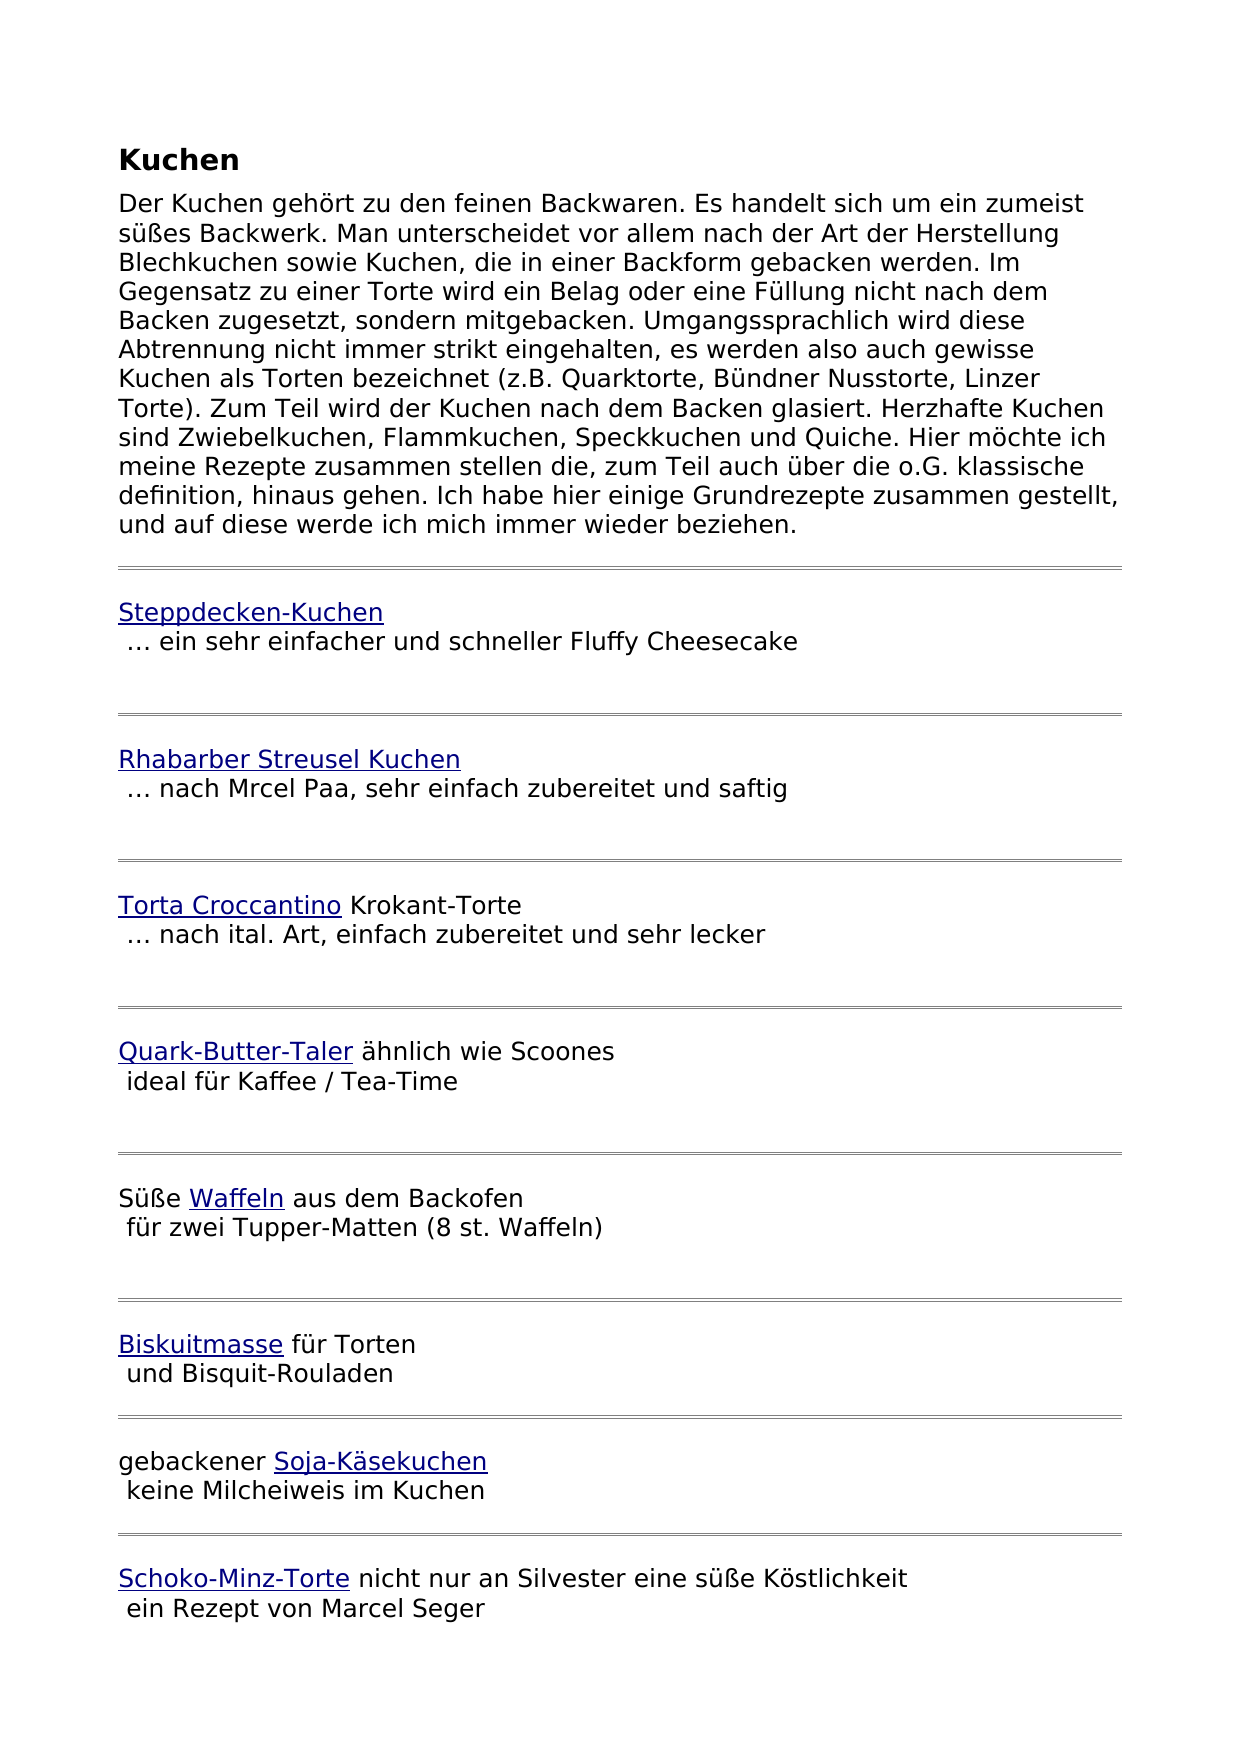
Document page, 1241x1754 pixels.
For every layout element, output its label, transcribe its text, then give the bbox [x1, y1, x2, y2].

text Quark-Butter-Taler ähnlich wie Scoones ideal für Kaffee / Tea-Time [118, 1037, 1122, 1125]
text gebackener Soja-Käsekuchen keine Milcheiweis im Kuchen [118, 1447, 1122, 1506]
text Biskuitmasse für Torten und Bisquit-Rouladen [118, 1330, 1122, 1388]
subtitle Kuchen [118, 143, 1122, 177]
text Torta Croccantino Krokant-Torte … nach ital. Art, einfach zubereitet und sehr lecker [118, 891, 1122, 979]
text Schoko-Minz-Torte nicht nur an Silvester eine süße Köstlichkeit ein Rezept von Marcel Seger [118, 1564, 1122, 1623]
text Süße Waffeln aus dem Backofen für zwei Tupper-Matten (8 st. Waffeln) [118, 1184, 1122, 1271]
text Der Kuchen gehört zu den feinen Backwaren. Es handelt sich um ein zumeist süßes Backwerk. Man unterscheidet vor allem nach der Art der Herstellung Blechkuchen sowie Kuchen, die in einer Backform gebacken werden. Im Gegensatz zu einer Torte wird ein Belag oder eine Füllung nicht nach dem Backen zugesetzt, sondern mitgebacken. Umgangssprachlich wird diese Abtrennung nicht immer strikt eingehalten, es werden also auch gewisse Kuchen als Torten bezeichnet (z.B. Quarktorte, Bündner Nusstorte, Linzer Torte). Zum Teil wird der Kuchen nach dem Backen glasiert. Herzhafte Kuchen sind Zwiebelkuchen, Flammkuchen, Speckkuchen und Quiche. Hier möchte ich meine Rezepte zusammen stellen die, zum Teil auch über die o.G. klassische definition, hinaus gehen. Ich habe hier einige Grundrezepte zusammen gestellt, und auf diese werde ich mich immer wieder beziehen. [118, 189, 1122, 539]
text Rhabarber Streusel Kuchen … nach Mrcel Paa, sehr einfach zubereitet und saftig [118, 745, 1122, 832]
text Steppdecken-Kuchen … ein sehr einfacher und schneller Fluffy Cheesecake [118, 598, 1122, 686]
